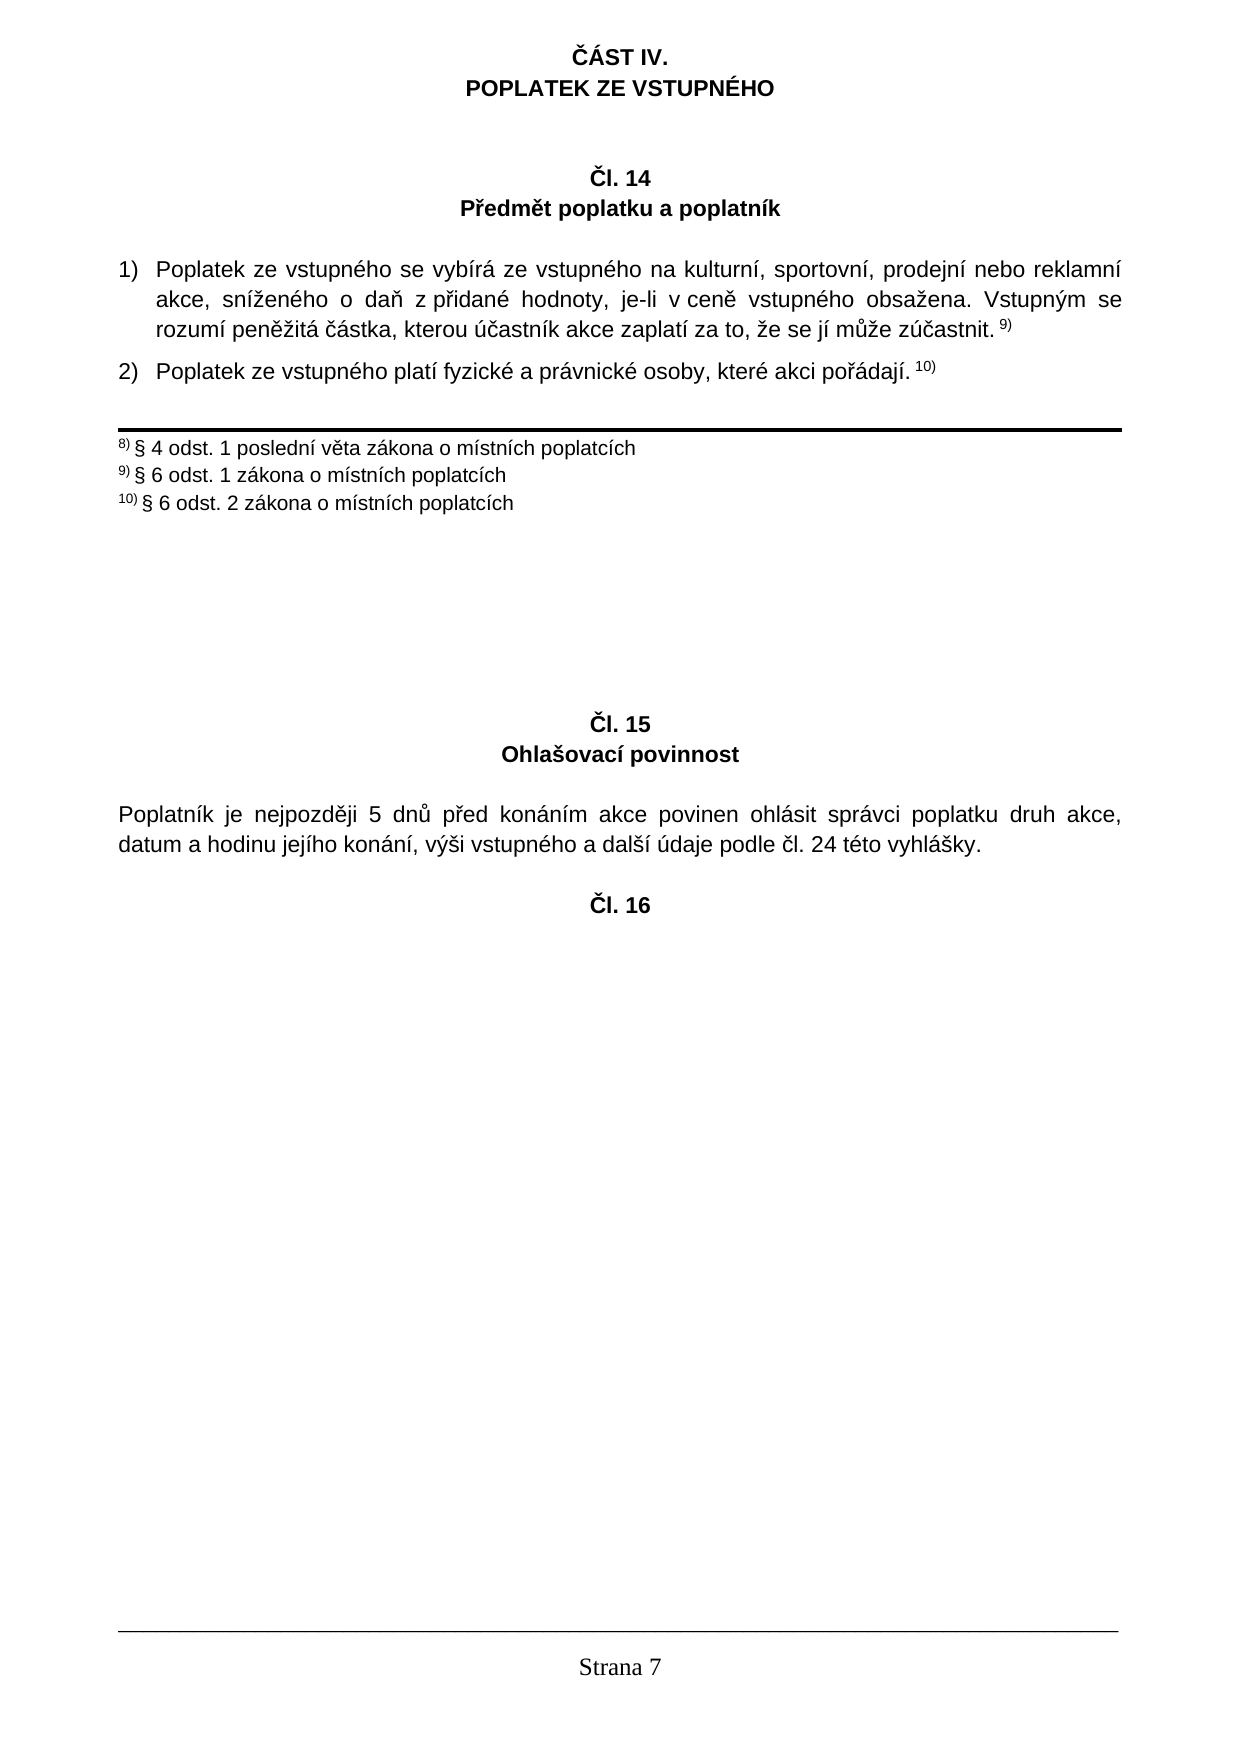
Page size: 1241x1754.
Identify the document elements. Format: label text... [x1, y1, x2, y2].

list Poplatek ze vstupného se vybírá ze vstupného na kulturní, sportovní, prodejní nebo reklamní akce, sníženého o daň z přidané hodnoty, je-li v ceně vstupného obsažena. Vstupným se rozumí peněžitá částka, kterou účastník akce zaplatí za to, že se jí může zúčastnit. 9) [118, 256, 1122, 342]
text Čl. 15 [118, 711, 1122, 737]
list Poplatek ze vstupného platí fyzické a právnické osoby, které akci pořádají. 10) [118, 358, 1122, 384]
text 8) § 4 odst. 1 poslední věta zákona o místních poplatcích [118, 436, 1122, 459]
text Předmět poplatku a poplatník [118, 195, 1122, 222]
text Ohlašovací povinnost [118, 741, 1122, 767]
text POPLATEK ZE VSTUPNÉHO [118, 74, 1122, 101]
text 9) § 6 odst. 1 zákona o místních poplatcích [118, 463, 1122, 487]
text 10) § 6 odst. 2 zákona o místních poplatcích [118, 491, 1122, 514]
text Čl. 16 [118, 892, 1122, 918]
text Čl. 14 [118, 165, 1122, 191]
text ČÁST IV. [118, 44, 1122, 71]
text Poplatník je nejpozději 5 dnů před konáním akce povinen ohlásit správci poplatku druh akce, datum a hodinu jejího konání, výši vstupného a další údaje podle čl. 24 této vyhlášky. [118, 801, 1122, 858]
